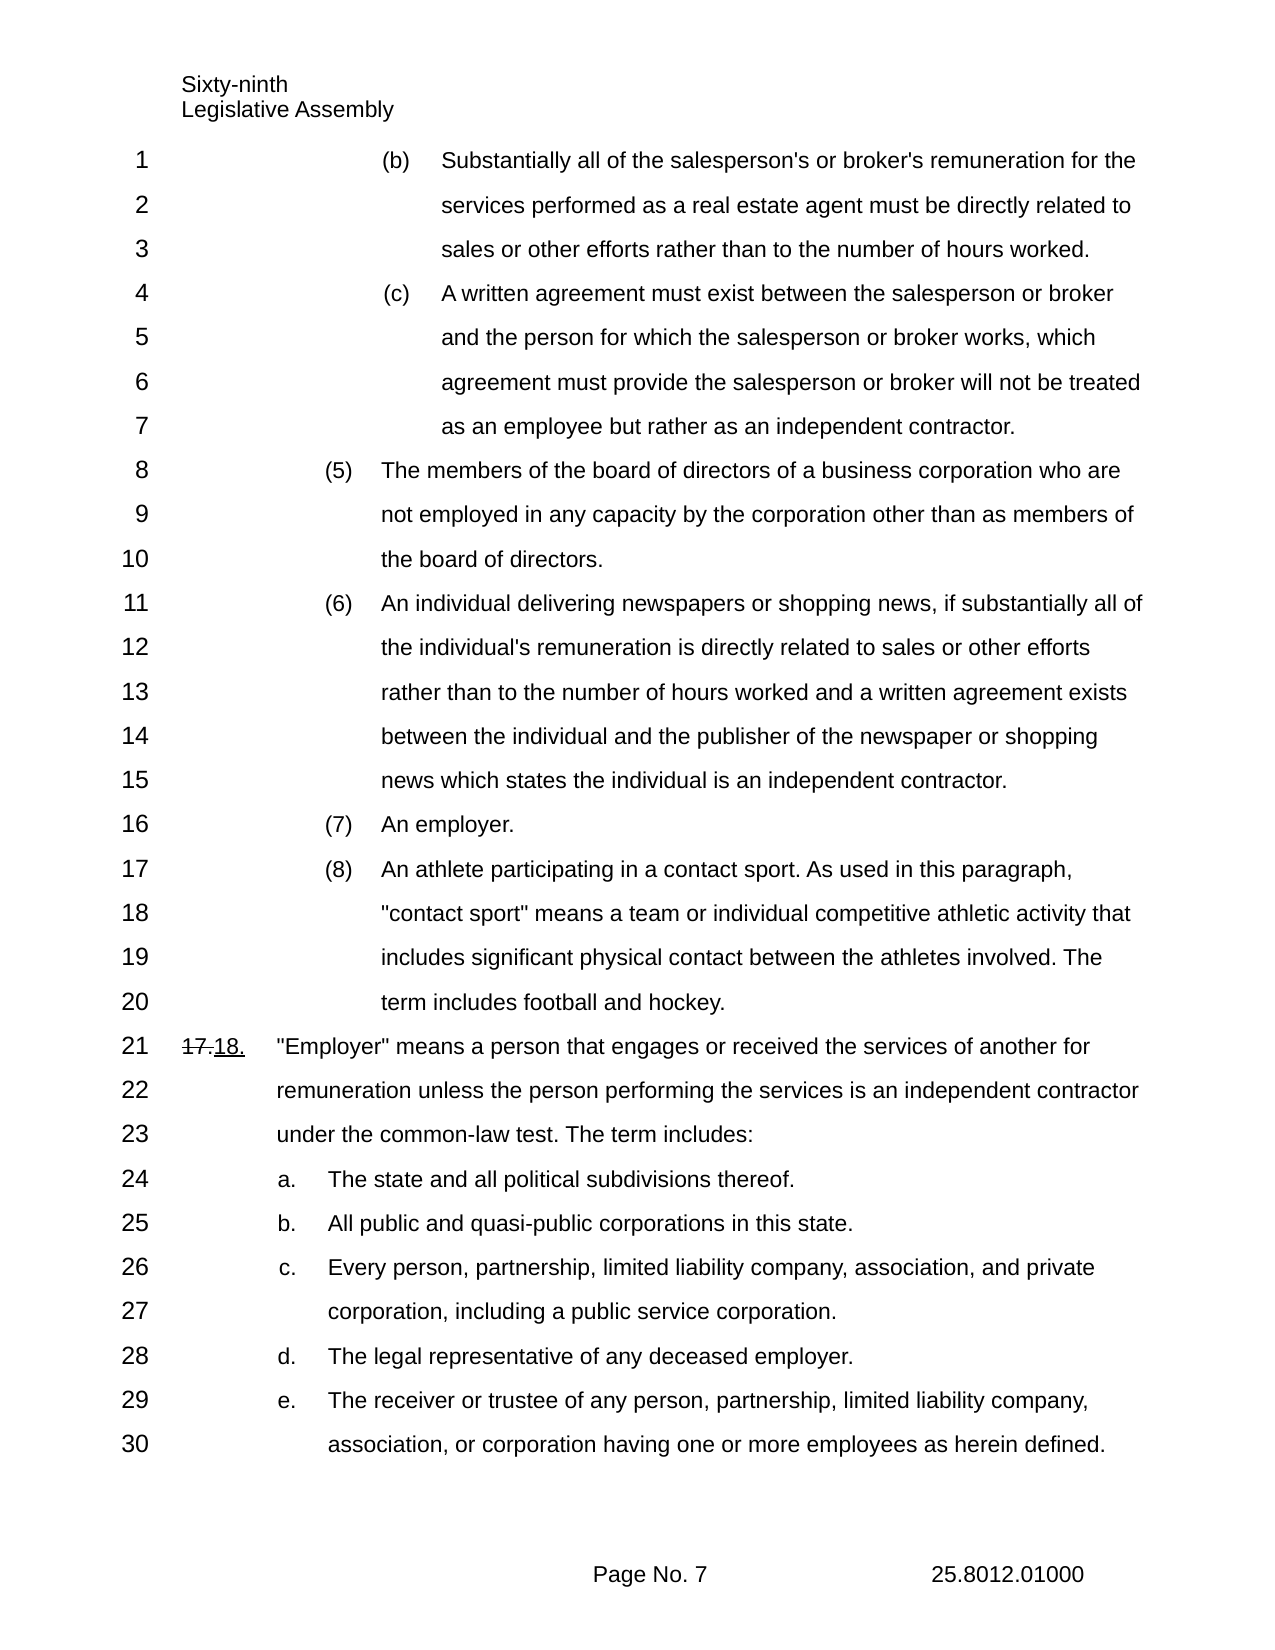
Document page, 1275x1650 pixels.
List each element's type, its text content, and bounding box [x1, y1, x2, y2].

text (c) A written agreement must exist between the salesperson or broker and the person for which the salesperson or broker works, which agreement must provide the salesperson or broker will not be treated as an employee but rather as an independent contractor. [181, 266, 1154, 443]
text a. The state and all political subdivisions thereof. [181, 1152, 1154, 1196]
text c. Every person, partnership, limited liability company, association, and private corporation, including a public service corporation. [181, 1240, 1154, 1329]
text (8) An athlete participating in a contact sport. As used in this paragraph, "contact sport" means a team or individual competitive athletic activity that includes significant physical contact between the athletes involved. The term includes football and hockey. [181, 842, 1154, 1019]
text (6) An individual delivering newspapers or shopping news, if substantially all of the individual's remuneration is directly related to sales or other efforts rather than to the number of hours worked and a written agreement exists between the individual and the publisher of the newspaper or shopping news which states the individual is an independent contractor. [181, 576, 1154, 797]
text (5) The members of the board of directors of a business corporation who are not employed in any capacity by the corporation other than as members of the board of directors. [181, 443, 1154, 576]
text 17.18. "Employer" means a person that engages or received the services of another for remuneration unless the person performing the services is an independent contractor under the common‑law test. The term includes: [181, 1019, 1154, 1152]
text e. The receiver or trustee of any person, partnership, limited liability company, association, or corporation having one or more employees as herein defined. [181, 1373, 1154, 1461]
text (b) Substantially all of the salesperson's or broker's remuneration for the services performed as a real estate agent must be directly related to sales or other efforts rather than to the number of hours worked. [181, 133, 1154, 266]
text (7) An employer. [181, 797, 1154, 842]
text b. All public and quasi‑public corporations in this state. [181, 1196, 1154, 1240]
text d. The legal representative of any deceased employer. [181, 1329, 1154, 1373]
